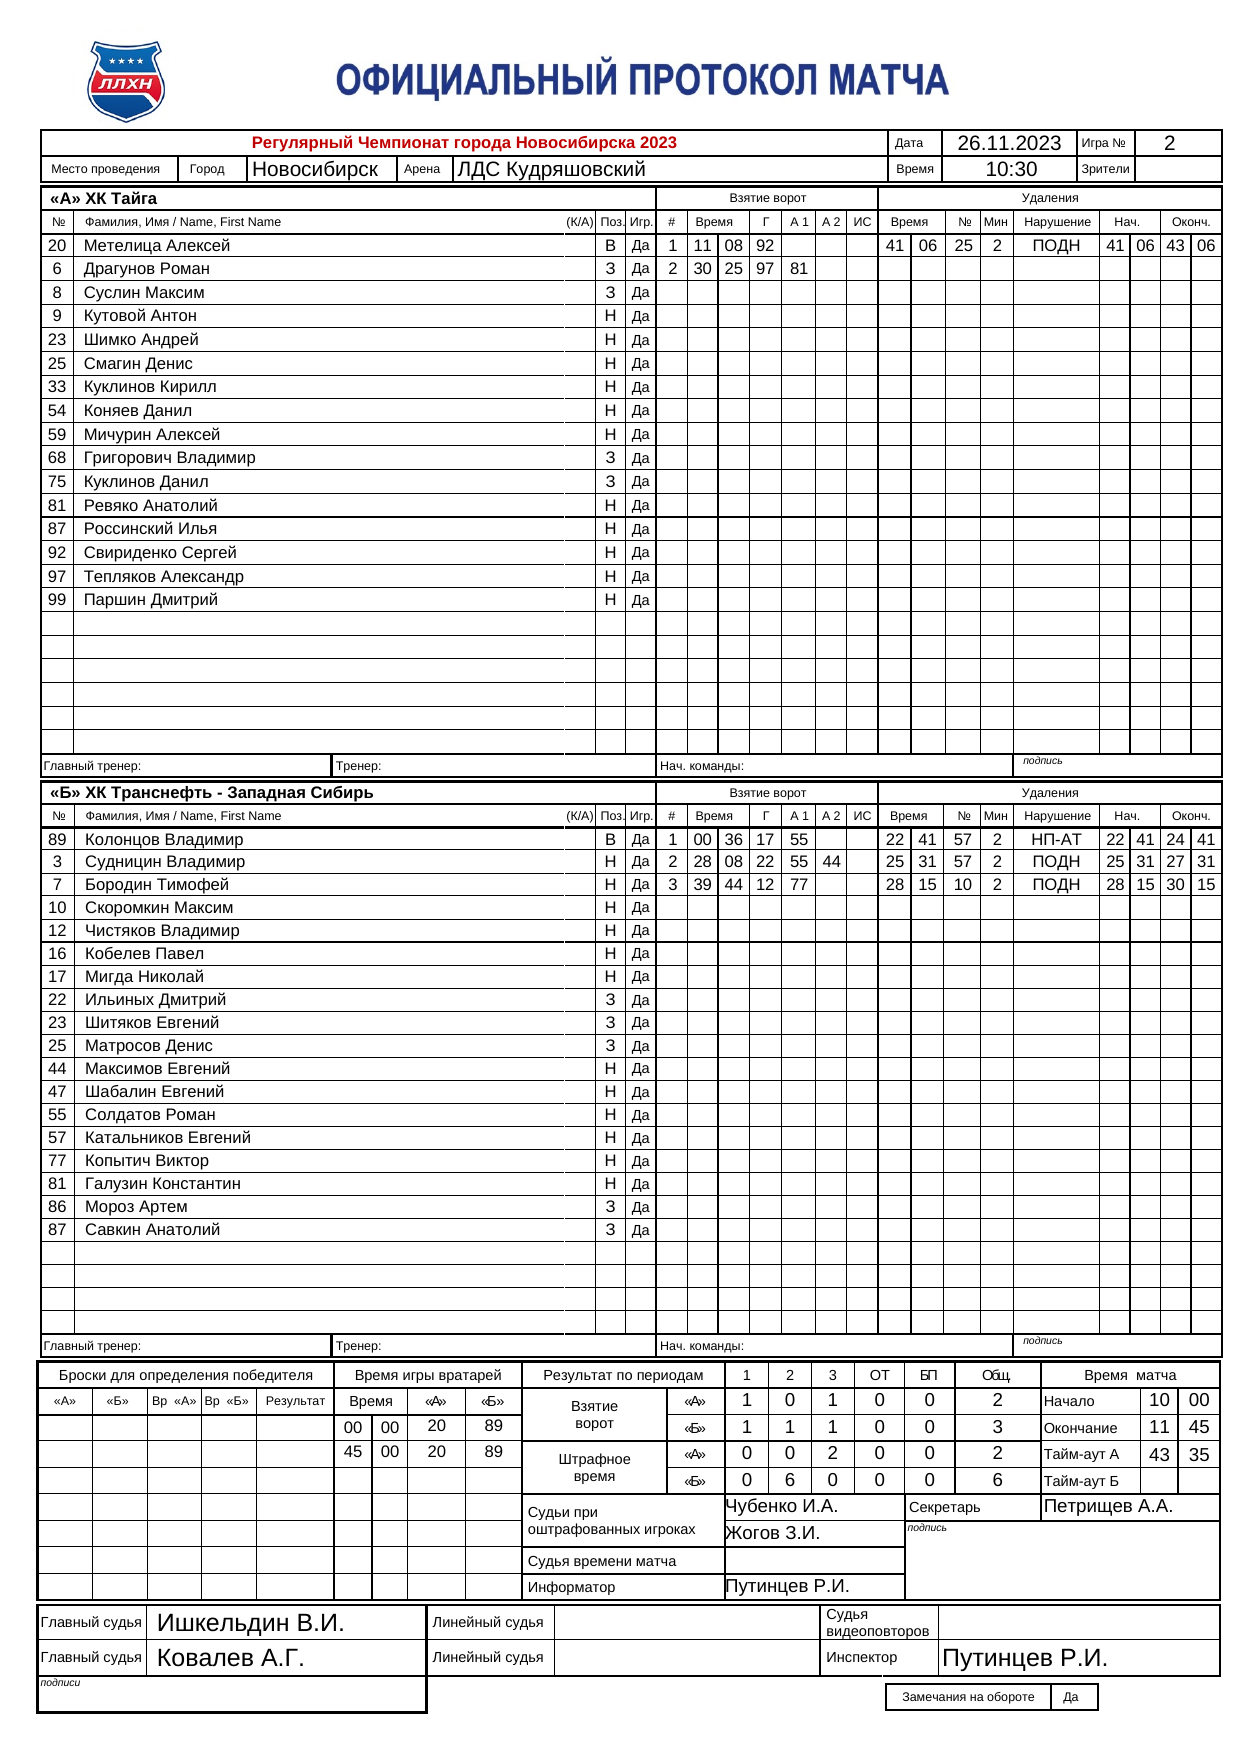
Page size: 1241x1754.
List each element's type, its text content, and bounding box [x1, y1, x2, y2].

table_cell [912, 896, 943, 918]
table_cell [981, 470, 1013, 493]
table_cell [750, 1058, 781, 1079]
table_cell [750, 541, 781, 564]
table_cell [335, 1468, 371, 1493]
table_cell [408, 1468, 465, 1493]
table_cell [912, 659, 945, 682]
table_cell [816, 423, 846, 445]
table_cell [42, 730, 73, 753]
table_cell [847, 896, 877, 918]
table_cell Главный судья [39, 1606, 146, 1639]
table_cell [816, 494, 846, 516]
table_cell [1100, 1288, 1129, 1310]
table_cell [912, 636, 945, 658]
table_cell [1131, 1196, 1160, 1218]
table_cell [1014, 707, 1099, 729]
table_cell [981, 518, 1013, 540]
table_cell Оконч. [1161, 211, 1221, 233]
table_cell З [596, 257, 625, 280]
table_cell [1131, 636, 1160, 658]
table_cell [1014, 352, 1099, 374]
table_cell [688, 328, 717, 351]
table_header БП [905, 1363, 954, 1387]
table_cell [719, 1127, 749, 1149]
table_cell Н [596, 494, 625, 516]
table_cell [565, 352, 595, 374]
table_cell [1100, 423, 1129, 445]
table_cell 2 [981, 850, 1013, 872]
table_cell [626, 683, 655, 706]
table_cell 0 [726, 1442, 768, 1467]
table_cell [688, 494, 717, 516]
table_cell [1192, 943, 1221, 964]
table_cell [1192, 659, 1221, 682]
table_cell 41 [1100, 235, 1129, 256]
table_cell [816, 1196, 846, 1218]
table_cell [688, 1311, 717, 1333]
table_cell [688, 376, 717, 398]
table_cell З [596, 1012, 625, 1033]
table_cell НП-АТ [1014, 829, 1099, 849]
table_cell Главный тренер: [42, 1335, 330, 1356]
table_cell [565, 920, 595, 941]
table_cell [879, 1196, 910, 1218]
table_cell 1 [657, 235, 687, 256]
table_cell Да [626, 874, 655, 895]
table_cell [1014, 1150, 1099, 1172]
table_cell [879, 257, 910, 280]
table_cell Суслин Максим [74, 281, 564, 303]
table_cell [912, 518, 945, 540]
table_cell [688, 541, 717, 564]
table_cell [408, 1521, 465, 1546]
table_cell [946, 376, 980, 398]
table_cell [944, 1127, 980, 1149]
table_cell [657, 352, 687, 374]
table_cell [879, 376, 910, 398]
table_cell [816, 966, 846, 987]
table_cell Савкин Анатолий [75, 1219, 564, 1241]
table_cell 10 [42, 896, 74, 918]
table_cell 45 [1179, 1415, 1219, 1440]
table_cell [565, 1242, 595, 1264]
table_cell [816, 518, 846, 540]
table_cell 27 [1161, 850, 1190, 872]
table_cell [688, 920, 717, 941]
table_cell «А» [668, 1389, 724, 1413]
table_cell [1161, 612, 1190, 634]
table_cell [1100, 1035, 1129, 1057]
table_cell [816, 943, 846, 964]
table_cell 22 [1100, 829, 1129, 849]
table_cell Россинский Илья [74, 518, 564, 540]
table_cell [1131, 1311, 1160, 1333]
table_header Броски для определения победителя [39, 1363, 333, 1387]
table_cell [816, 1104, 846, 1126]
table_cell Штрафное время [523, 1442, 666, 1493]
table_cell Судницин Владимир [75, 850, 564, 872]
table_cell Тренер: [333, 755, 655, 776]
table_cell Да [626, 1219, 655, 1241]
table_cell 2 [981, 874, 1013, 895]
table_cell 25 [719, 257, 749, 280]
table_cell Бородин Тимофей [75, 874, 564, 895]
table_cell [688, 636, 717, 658]
table_cell 44 [816, 850, 846, 872]
table_cell Да [626, 588, 655, 611]
table_cell [1192, 920, 1221, 941]
table_cell [981, 352, 1013, 374]
table_cell [1100, 989, 1129, 1011]
table_cell Да [626, 1150, 655, 1172]
table_cell [750, 518, 781, 540]
table_cell [1014, 1035, 1099, 1057]
table_cell [879, 707, 910, 729]
table_cell [981, 659, 1013, 682]
table_cell [719, 730, 749, 753]
table_cell З [596, 1219, 625, 1241]
table_cell Мичурин Алексей [74, 423, 564, 445]
table_cell [847, 612, 877, 634]
table_cell [335, 1521, 371, 1546]
table_cell Фамилия, Имя / Name, First Name [75, 805, 565, 826]
table_cell [1192, 896, 1221, 918]
table_cell [565, 281, 595, 303]
table_cell Арена [398, 157, 452, 181]
table_cell Максимов Евгений [75, 1058, 564, 1079]
table_cell [912, 494, 945, 516]
table_cell Г [750, 211, 781, 233]
table_cell 2 [956, 1389, 1040, 1413]
table_cell [1131, 612, 1160, 634]
table_cell [782, 518, 815, 540]
table_cell 41 [1131, 829, 1160, 849]
table_cell Да [626, 1035, 655, 1057]
table_cell Ишкельдин В.И. [147, 1606, 425, 1639]
table_cell Н [596, 541, 625, 564]
table_cell 1 [657, 829, 687, 849]
table_cell З [596, 989, 625, 1011]
table_cell [1192, 1104, 1221, 1126]
table_cell 0 [905, 1389, 954, 1413]
table_cell [750, 1242, 781, 1264]
table_cell [782, 1127, 815, 1149]
table_cell 23 [42, 1012, 74, 1033]
table_cell 12 [42, 920, 74, 941]
table_cell Да [626, 376, 655, 398]
table_cell ПОДН [1014, 874, 1099, 895]
table_cell Н [596, 1058, 625, 1079]
table_cell [1192, 1196, 1221, 1218]
table_cell [719, 305, 749, 327]
table_cell [1131, 376, 1160, 398]
table_cell [912, 1104, 943, 1126]
table_cell [944, 1150, 980, 1172]
table_cell [879, 1081, 910, 1103]
table_cell [1192, 376, 1221, 398]
table_cell [626, 1242, 655, 1264]
table_cell [719, 446, 749, 469]
table_cell Город [179, 157, 246, 181]
table_cell [912, 376, 945, 398]
table_cell [946, 423, 980, 445]
table_cell [555, 1606, 819, 1639]
table_cell Н [596, 518, 625, 540]
table_cell [719, 1173, 749, 1195]
table_cell [1161, 1150, 1190, 1172]
table_cell [879, 1173, 910, 1195]
table_cell [816, 1127, 846, 1149]
table_cell [912, 423, 945, 445]
table_cell «Б» [668, 1415, 724, 1440]
table_cell [148, 1521, 201, 1546]
table_cell 00 [688, 829, 717, 849]
table_cell [688, 423, 717, 445]
table_cell [408, 1547, 465, 1573]
table_cell [879, 328, 910, 351]
table_cell [816, 636, 846, 658]
table_cell [565, 376, 595, 398]
table_cell [657, 565, 687, 587]
table_cell [847, 636, 877, 658]
table_cell 17 [750, 829, 781, 849]
table_header Общ. [956, 1363, 1040, 1387]
table_cell [565, 636, 595, 658]
table_cell Катальников Евгений [75, 1127, 564, 1149]
table_cell [816, 1288, 846, 1310]
table_cell Начало [1042, 1389, 1140, 1413]
table_cell 25 [879, 850, 910, 872]
table_cell [657, 707, 687, 729]
table_cell [719, 328, 749, 351]
table_cell [750, 446, 781, 469]
table_cell [1131, 1173, 1160, 1195]
table_cell [981, 612, 1013, 634]
table_cell [981, 1173, 1013, 1195]
table_cell [626, 1288, 655, 1310]
table_cell 12 [750, 874, 781, 895]
table_cell [1014, 565, 1099, 587]
table_cell Ильиных Дмитрий [75, 989, 564, 1011]
table_cell [1014, 1104, 1099, 1126]
table_cell [879, 683, 910, 706]
table_cell [428, 1677, 882, 1711]
table_cell 92 [750, 235, 781, 256]
table_cell [1161, 588, 1190, 611]
table_cell 1 [726, 1389, 768, 1413]
table_cell [816, 683, 846, 706]
table_cell [719, 683, 749, 706]
table_cell [750, 966, 781, 987]
table_cell [565, 1150, 595, 1172]
table_cell 39 [688, 874, 717, 895]
table_cell 16 [42, 943, 74, 964]
table_cell [847, 1035, 877, 1057]
table_cell [1131, 1081, 1160, 1103]
table_cell [1014, 1012, 1099, 1033]
table_cell Время [335, 1389, 407, 1413]
table_cell [912, 1219, 943, 1241]
table_cell [946, 399, 980, 422]
table_cell [816, 659, 846, 682]
table_cell [912, 1081, 943, 1103]
table_cell [719, 1242, 749, 1264]
table_cell [912, 1150, 943, 1172]
table_cell 41 [912, 829, 943, 849]
table_cell [912, 328, 945, 351]
table_cell [879, 943, 910, 964]
table_cell [596, 1265, 625, 1287]
table_cell [688, 1150, 717, 1172]
table_cell 25 [42, 1035, 74, 1057]
table_cell [688, 446, 717, 469]
table_cell [688, 588, 717, 611]
table_cell [847, 305, 877, 327]
table_cell [912, 1196, 943, 1218]
table_cell [847, 446, 877, 469]
table_cell [93, 1468, 147, 1493]
table_cell [750, 1081, 781, 1103]
table_cell [74, 659, 564, 682]
table_cell Мин [981, 805, 1013, 826]
table_cell [1192, 1081, 1221, 1103]
table_cell [981, 565, 1013, 587]
table_cell «Б » [466, 1389, 521, 1413]
table_cell Петрищев А.А. [1042, 1495, 1219, 1520]
table_cell [847, 1012, 877, 1033]
table_cell [626, 1311, 655, 1333]
table_cell [981, 896, 1013, 918]
table_cell 3 [42, 850, 74, 872]
table_cell [847, 1219, 877, 1241]
table_cell [981, 1219, 1013, 1241]
table_cell [847, 1311, 877, 1333]
table_cell [1131, 1035, 1160, 1057]
table_cell Н [596, 1150, 625, 1172]
table_cell [1131, 1104, 1160, 1126]
table_cell № [42, 211, 73, 233]
table_cell [1100, 1196, 1129, 1218]
table_cell [847, 352, 877, 374]
table_cell [944, 1035, 980, 1057]
table_cell Тайм-аут Б [1042, 1468, 1140, 1493]
table_cell [657, 1219, 687, 1241]
table_cell [1161, 659, 1190, 682]
table_cell Нач. команды: [657, 1335, 1012, 1356]
table_cell [565, 1104, 595, 1126]
table_cell [688, 1058, 717, 1079]
table_cell [1100, 376, 1129, 398]
table_cell [879, 281, 910, 303]
table_cell [816, 829, 846, 849]
table_cell 97 [42, 565, 73, 587]
table_cell [688, 612, 717, 634]
table_cell [1014, 966, 1099, 987]
table_cell [657, 1311, 687, 1333]
table_cell [565, 1081, 595, 1103]
table_cell Жогов З.И. [726, 1521, 904, 1546]
table_header Регулярный Чемпионат города Новосибирска 2023 [42, 131, 887, 155]
table_cell Шабалин Евгений [75, 1081, 564, 1103]
table_cell [782, 1265, 815, 1287]
table_cell [1131, 683, 1160, 706]
table_cell [42, 612, 73, 634]
table_cell [1014, 636, 1099, 658]
table_cell 0 [812, 1468, 854, 1493]
table_cell [1100, 588, 1129, 611]
table_cell 44 [719, 874, 749, 895]
table_cell [1131, 659, 1160, 682]
table_cell [719, 1265, 749, 1287]
table_cell [1014, 659, 1099, 682]
table_cell А 1 [782, 211, 815, 233]
table_cell [1014, 399, 1099, 422]
table_cell [912, 470, 945, 493]
table_cell Нарушение [1014, 211, 1099, 233]
table_cell [912, 966, 943, 987]
table_cell [1161, 399, 1190, 422]
table_cell [657, 541, 687, 564]
table_cell 81 [42, 494, 73, 516]
table_cell [1131, 541, 1160, 564]
table_cell [750, 1265, 781, 1287]
table_cell [879, 730, 910, 753]
table_cell 20 [42, 235, 73, 256]
table_cell [39, 1441, 92, 1467]
table_cell Да [626, 1104, 655, 1126]
table_cell [1161, 1196, 1190, 1218]
table_cell [596, 707, 625, 729]
table_cell [879, 612, 910, 634]
table_cell 44 [42, 1058, 74, 1079]
table_cell [42, 1288, 74, 1310]
table_cell [688, 1127, 717, 1149]
table_cell [944, 1242, 980, 1264]
table_cell Да [626, 920, 655, 941]
table_cell [912, 1127, 943, 1149]
table_cell 10 [1141, 1389, 1177, 1413]
table_cell [847, 850, 877, 872]
table_cell [847, 966, 877, 987]
table_cell [879, 1242, 910, 1264]
table_cell [879, 1265, 910, 1287]
table_cell Время [688, 211, 749, 233]
table_cell [335, 1547, 371, 1573]
table_cell Н [596, 943, 625, 964]
table_cell З [596, 1196, 625, 1218]
table_cell [202, 1494, 256, 1520]
table_cell [1014, 1311, 1099, 1333]
table_cell [879, 588, 910, 611]
table_cell [944, 1196, 980, 1218]
table_cell [1131, 494, 1160, 516]
table_cell [688, 281, 717, 303]
table_cell (К/А) [565, 211, 595, 233]
table_cell [1100, 636, 1129, 658]
table_cell Да [626, 565, 655, 587]
table_cell [782, 636, 815, 658]
table_cell Да [626, 966, 655, 987]
table_cell [1161, 1173, 1190, 1195]
table_cell «Б» [93, 1389, 147, 1413]
table_cell [912, 1012, 943, 1033]
table_cell [688, 1012, 717, 1033]
table_cell [148, 1441, 201, 1467]
table_cell [1131, 446, 1160, 469]
table_cell Г [750, 805, 781, 826]
table_cell [750, 896, 781, 918]
table_cell [719, 588, 749, 611]
table_cell [148, 1574, 201, 1599]
table_cell [688, 470, 717, 493]
table_cell [912, 446, 945, 469]
table_cell [565, 1127, 595, 1149]
table_cell 6 [769, 1468, 811, 1493]
table_cell [847, 423, 877, 445]
table_cell 35 [1179, 1441, 1219, 1467]
table_cell [1161, 518, 1190, 540]
table_cell [883, 1677, 1220, 1681]
table_cell [782, 588, 815, 611]
table_cell [373, 1574, 407, 1599]
table_cell [1014, 518, 1099, 540]
table_cell [1131, 565, 1160, 587]
table_cell З [596, 470, 625, 493]
table_cell [688, 518, 717, 540]
table_cell [782, 281, 815, 303]
table_cell 28 [1100, 874, 1129, 895]
table_cell [816, 612, 846, 634]
table_cell [879, 1311, 910, 1333]
table_cell [1014, 1081, 1099, 1103]
table_cell [816, 352, 846, 374]
table_cell [1161, 1311, 1190, 1333]
table_cell [944, 1288, 980, 1310]
table_cell [719, 399, 749, 422]
table_cell [565, 1012, 595, 1033]
table_cell [1161, 446, 1190, 469]
table_cell Н [596, 920, 625, 941]
table_cell 00 [373, 1441, 407, 1467]
table_cell 10 [944, 874, 980, 895]
table_cell [1161, 257, 1190, 280]
table_cell [1100, 399, 1129, 422]
table_cell Информатор [523, 1575, 724, 1599]
table_cell [719, 1196, 749, 1218]
table_cell [816, 1242, 846, 1264]
table_cell [946, 281, 980, 303]
table_cell [1131, 896, 1160, 918]
table_cell [981, 920, 1013, 941]
table_cell [74, 683, 564, 706]
table_cell [74, 612, 564, 634]
table_cell Н [596, 588, 625, 611]
table_cell [879, 305, 910, 327]
table_cell 8 [42, 281, 73, 303]
table_cell [719, 1150, 749, 1172]
table_cell Солдатов Роман [75, 1104, 564, 1126]
table_cell [1161, 1242, 1190, 1264]
table_cell [946, 565, 980, 587]
table_cell [750, 1173, 781, 1195]
table_cell 0 [905, 1415, 954, 1440]
table_cell [981, 281, 1013, 303]
table_cell [1192, 989, 1221, 1011]
table_cell Да [626, 829, 655, 849]
table_cell [782, 1219, 815, 1241]
table_header «А» ХК Тайга [42, 188, 655, 209]
table_cell [1192, 966, 1221, 987]
table_cell [946, 636, 980, 658]
table_cell [1192, 470, 1221, 493]
table_cell [1192, 305, 1221, 327]
table_cell Н [596, 423, 625, 445]
table_cell [946, 305, 980, 327]
table_cell [257, 1468, 333, 1493]
table_cell [750, 1196, 781, 1218]
table_cell Нарушение [1014, 805, 1099, 826]
table_cell [1179, 1468, 1219, 1493]
table_cell [466, 1547, 521, 1573]
table_cell [981, 1242, 1013, 1264]
table_cell 22 [42, 989, 74, 1011]
table_cell [565, 1311, 595, 1333]
table_cell [912, 989, 943, 1011]
table_cell 1 [812, 1415, 854, 1440]
table_cell [688, 659, 717, 682]
table_cell [782, 352, 815, 374]
table_cell [1100, 541, 1129, 564]
table_header Замечания на обороте [887, 1685, 1050, 1709]
table_cell Куклинов Кирилл [74, 376, 564, 398]
table_cell [879, 494, 910, 516]
table_cell Да [626, 1012, 655, 1033]
table_cell [657, 305, 687, 327]
table_cell [1014, 376, 1099, 398]
table_cell [912, 1035, 943, 1057]
table_cell [1014, 494, 1099, 516]
table_cell [782, 423, 815, 445]
table_cell [847, 683, 877, 706]
table_cell [565, 896, 595, 918]
table_cell [1100, 1081, 1129, 1103]
table_cell 57 [944, 829, 980, 849]
table_cell [981, 376, 1013, 398]
table_cell [565, 588, 595, 611]
table_cell 22 [879, 829, 910, 849]
table_cell [1100, 920, 1129, 941]
table_cell [1014, 446, 1099, 469]
table_cell Да [626, 281, 655, 303]
table_cell [1192, 541, 1221, 564]
table_cell [719, 518, 749, 540]
table_cell [202, 1521, 256, 1546]
table_cell [1100, 1265, 1129, 1287]
table_cell [93, 1494, 147, 1520]
table_cell 0 [855, 1389, 904, 1413]
table_cell [1161, 707, 1190, 729]
table_cell Паршин Дмитрий [74, 588, 564, 611]
table_cell [782, 896, 815, 918]
table_cell [1014, 1288, 1099, 1310]
table_cell 68 [42, 446, 73, 469]
table_cell Н [596, 376, 625, 398]
table_cell [565, 235, 595, 256]
table_cell [946, 659, 980, 682]
table_cell [750, 305, 781, 327]
table_cell [750, 683, 781, 706]
table_cell [626, 730, 655, 753]
table_cell [912, 612, 945, 634]
table_cell 87 [42, 518, 73, 540]
table_cell [750, 730, 781, 753]
table_cell [1014, 612, 1099, 634]
table_cell [565, 707, 595, 729]
table_cell 55 [42, 1104, 74, 1126]
table_cell Главный тренер: [42, 755, 330, 776]
table_cell [657, 636, 687, 658]
table_cell [565, 730, 595, 753]
table_cell 57 [944, 850, 980, 872]
table_cell [688, 989, 717, 1011]
table_cell [565, 1219, 595, 1241]
table_cell [782, 1035, 815, 1057]
table_cell 30 [1161, 874, 1190, 895]
table_cell [782, 328, 815, 351]
table_cell [1100, 328, 1129, 351]
table_cell Ревяко Анатолий [74, 494, 564, 516]
table_cell [1161, 1104, 1190, 1126]
table_cell [42, 636, 73, 658]
table_cell 89 [466, 1441, 521, 1467]
table_cell [688, 896, 717, 918]
table_cell Драгунов Роман [74, 257, 564, 280]
table_cell [879, 659, 910, 682]
table_cell [1100, 1012, 1129, 1033]
table_cell [257, 1494, 333, 1520]
table_cell 59 [42, 423, 73, 445]
table_cell # [657, 805, 687, 826]
table_cell [1131, 707, 1160, 729]
table_cell Мигда Николай [75, 966, 564, 987]
table_cell [1100, 352, 1129, 374]
table_cell [816, 1012, 846, 1033]
table_cell [847, 1288, 877, 1310]
table_cell Н [596, 896, 625, 918]
table_cell [93, 1521, 147, 1546]
table_cell [565, 612, 595, 634]
table_cell [1014, 328, 1099, 351]
table_cell [847, 1265, 877, 1287]
table_cell [946, 446, 980, 469]
table_cell подпись [1014, 1335, 1221, 1356]
table_cell № [944, 805, 980, 826]
table_cell [879, 541, 910, 564]
table_cell [688, 943, 717, 964]
table_cell [847, 730, 877, 753]
table_cell [657, 376, 687, 398]
table_header Время матча [1042, 1363, 1219, 1387]
table_cell [750, 943, 781, 964]
table_cell [946, 588, 980, 611]
table_cell [1014, 920, 1099, 941]
table_cell ИС [847, 805, 877, 826]
table_cell [912, 920, 943, 941]
table_cell [1100, 446, 1129, 469]
table_cell [1131, 518, 1160, 540]
table_cell Н [596, 565, 625, 587]
table_cell [1100, 730, 1129, 753]
table_cell [1014, 588, 1099, 611]
table_cell [1100, 518, 1129, 540]
table_cell [782, 920, 815, 941]
table_cell [816, 565, 846, 587]
table_cell 0 [905, 1468, 954, 1493]
table_cell [847, 470, 877, 493]
table_cell [847, 518, 877, 540]
table_cell [688, 352, 717, 374]
table_cell [1161, 966, 1190, 987]
table_cell Н [596, 1104, 625, 1126]
table_cell [981, 1150, 1013, 1172]
table_cell Ковалев А.Г. [147, 1640, 425, 1675]
table_cell 28 [879, 874, 910, 895]
table_cell [1161, 541, 1190, 564]
table_cell [1014, 943, 1099, 964]
table_cell Время [879, 805, 943, 826]
table_cell Время [688, 805, 749, 826]
table_cell Свириденко Сергей [74, 541, 564, 564]
table_cell [1192, 1058, 1221, 1079]
table_cell 2 [956, 1442, 1040, 1467]
table_cell Шитяков Евгений [75, 1012, 564, 1033]
table_cell 87 [42, 1219, 74, 1241]
table_cell [719, 1012, 749, 1033]
table_cell [946, 730, 980, 753]
table_cell [719, 943, 749, 964]
table_cell [816, 1058, 846, 1079]
table_cell Игр. [626, 211, 655, 233]
table_cell [847, 1242, 877, 1264]
table_header 3 [812, 1363, 854, 1387]
table_cell В [596, 235, 625, 256]
table_cell [1100, 659, 1129, 682]
table_cell [1192, 612, 1221, 634]
table_cell Метелица Алексей [74, 235, 564, 256]
table_cell [565, 1035, 595, 1057]
table_cell [1131, 920, 1160, 941]
table_cell [944, 1104, 980, 1126]
table_cell [565, 423, 595, 445]
table_cell [719, 1104, 749, 1126]
table_cell [816, 874, 846, 895]
table_header Взятие ворот [657, 188, 877, 209]
table_cell [719, 470, 749, 493]
table_cell 77 [42, 1150, 74, 1172]
table_cell [1014, 683, 1099, 706]
table_cell Окончание [1042, 1415, 1140, 1440]
table_cell [782, 1012, 815, 1033]
table_cell [981, 1058, 1013, 1079]
table_cell [335, 1574, 371, 1599]
table_cell [565, 328, 595, 351]
table_cell [946, 541, 980, 564]
table_cell [565, 518, 595, 540]
table_cell [657, 518, 687, 540]
table_cell [657, 328, 687, 351]
table_cell [1100, 1150, 1129, 1172]
table_cell [981, 730, 1013, 753]
table_cell [946, 518, 980, 540]
table_cell [688, 565, 717, 587]
table_cell ПОДН [1014, 235, 1099, 256]
table_cell 24 [1161, 829, 1190, 849]
table_cell [39, 1547, 92, 1573]
table_cell [596, 1242, 625, 1264]
table_cell [373, 1494, 407, 1520]
table_cell [719, 1035, 749, 1057]
table_cell [1161, 1035, 1190, 1057]
table_cell Судьи при оштрафованных игроках [523, 1495, 724, 1546]
table_cell [1192, 446, 1221, 469]
table_cell [816, 305, 846, 327]
table_cell [1100, 1242, 1129, 1264]
table_cell [565, 829, 595, 849]
table_cell [1100, 494, 1129, 516]
table_cell 55 [782, 850, 815, 872]
table_cell [335, 1494, 371, 1520]
table_cell Путинцев Р.И. [939, 1640, 1219, 1675]
table_cell [688, 1242, 717, 1264]
table_cell [1161, 730, 1190, 753]
table_cell [373, 1521, 407, 1546]
table_cell [750, 659, 781, 682]
table_cell [565, 943, 595, 964]
table_cell Нач. [1100, 211, 1160, 233]
table_cell Поз. [596, 211, 625, 233]
table_cell [1131, 1288, 1160, 1310]
table_cell [750, 1012, 781, 1033]
table_cell [1014, 423, 1099, 445]
table_cell Чистяков Владимир [75, 920, 564, 941]
table_cell [847, 257, 877, 280]
table_cell [1161, 1288, 1190, 1310]
table_cell [719, 1081, 749, 1103]
table_cell 25 [946, 235, 980, 256]
table_cell [42, 1242, 74, 1264]
table_cell [912, 352, 945, 374]
table_cell [750, 1219, 781, 1241]
table_cell [75, 1265, 564, 1287]
table_cell 54 [42, 399, 73, 422]
table_cell [719, 1288, 749, 1310]
table_cell [750, 376, 781, 398]
table_cell [1131, 328, 1160, 351]
table_cell «Б» [668, 1468, 724, 1493]
table_cell [816, 470, 846, 493]
table_cell [946, 352, 980, 374]
table_cell [626, 612, 655, 634]
table_cell [1192, 1035, 1221, 1057]
table_cell [657, 896, 687, 918]
table_cell [657, 1196, 687, 1218]
table_cell [657, 1012, 687, 1033]
table_cell [816, 376, 846, 398]
table_cell [847, 1127, 877, 1149]
table_cell [688, 966, 717, 987]
table_cell Мороз Артем [75, 1196, 564, 1218]
table_cell [657, 1150, 687, 1172]
table_cell [782, 376, 815, 398]
table_cell [1192, 1127, 1221, 1149]
table_cell Да [626, 446, 655, 469]
table_cell [688, 707, 717, 729]
table_cell [944, 1265, 980, 1287]
table_cell [202, 1547, 256, 1573]
table_cell [657, 659, 687, 682]
table_cell [1131, 966, 1160, 987]
table_cell [879, 423, 910, 445]
table_cell [1131, 399, 1160, 422]
table_cell 1 [812, 1389, 854, 1413]
table_cell [939, 1606, 1219, 1639]
table_cell [719, 1058, 749, 1079]
table_cell 89 [42, 829, 74, 849]
table_cell [257, 1521, 333, 1546]
table_header 1 [726, 1363, 768, 1387]
table_cell Чубенко И.А. [726, 1495, 904, 1520]
table_cell Да [626, 257, 655, 280]
table_cell [944, 989, 980, 1011]
table_cell [657, 1173, 687, 1195]
table_cell [782, 470, 815, 493]
table_cell [719, 565, 749, 587]
table_cell [847, 1104, 877, 1126]
table_cell [1161, 1265, 1190, 1287]
table_cell [912, 943, 943, 964]
table_header 2 [769, 1363, 811, 1387]
table_cell 47 [42, 1081, 74, 1103]
table_cell [847, 707, 877, 729]
table_cell Колонцов Владимир [75, 829, 564, 849]
table_cell [688, 1265, 717, 1287]
table_cell [1100, 565, 1129, 587]
table_cell [1100, 1173, 1129, 1195]
table_cell З [596, 1035, 625, 1057]
table_cell [1192, 707, 1221, 729]
table_cell ЛДС Кудряшовский [454, 157, 887, 181]
table_cell [719, 352, 749, 374]
table_cell [944, 1173, 980, 1195]
table_cell [816, 328, 846, 351]
table_cell 9 [42, 305, 73, 327]
table_cell [565, 446, 595, 469]
table_cell [719, 612, 749, 634]
table_cell [944, 896, 980, 918]
table_cell Н [596, 966, 625, 987]
table_cell [657, 966, 687, 987]
table_cell [750, 494, 781, 516]
table_cell [1161, 683, 1190, 706]
table_cell [657, 399, 687, 422]
table_cell А 2 [816, 805, 846, 826]
table_cell [657, 1081, 687, 1103]
table_cell [1014, 1196, 1099, 1218]
table_cell [981, 683, 1013, 706]
table_cell [42, 683, 73, 706]
table_cell [782, 541, 815, 564]
table_cell [981, 943, 1013, 964]
table_cell 0 [726, 1468, 768, 1493]
table_cell [847, 376, 877, 398]
table_cell 3 [657, 874, 687, 895]
table_cell [42, 1265, 74, 1287]
table_cell [816, 1081, 846, 1103]
table_cell [75, 1242, 564, 1264]
table_cell [879, 399, 910, 422]
table_cell ПОДН [1014, 850, 1099, 872]
table_cell В [596, 829, 625, 849]
table_cell [912, 1058, 943, 1079]
table_cell [782, 943, 815, 964]
table_cell [1131, 1242, 1160, 1264]
table_cell Да [626, 352, 655, 374]
table_cell 06 [1131, 235, 1160, 256]
table_cell [816, 1219, 846, 1241]
table_cell 2 [812, 1442, 854, 1467]
table_cell 15 [912, 874, 943, 895]
table_cell [626, 707, 655, 729]
table_cell [782, 966, 815, 987]
table_cell [565, 470, 595, 493]
table_cell [75, 1311, 564, 1333]
table_cell Коняев Данил [74, 399, 564, 422]
table_cell [565, 966, 595, 987]
table_cell [1192, 1150, 1221, 1172]
table_cell [981, 1127, 1013, 1149]
table_cell [688, 1196, 717, 1218]
table_cell [981, 1104, 1013, 1126]
table_cell 99 [42, 588, 73, 611]
table_cell [981, 1196, 1013, 1218]
table_cell [719, 707, 749, 729]
table_header ОТ [855, 1363, 904, 1387]
table_cell [782, 565, 815, 587]
table_cell [1100, 683, 1129, 706]
table_cell [688, 1288, 717, 1310]
table_cell [946, 470, 980, 493]
table_cell Место проведения [42, 157, 177, 181]
table_header «Б» ХК Транснефть - Западная Сибирь [42, 783, 655, 803]
table_cell [782, 612, 815, 634]
table_cell [1131, 989, 1160, 1011]
table_cell Инспектор [821, 1640, 938, 1675]
table_cell 6 [42, 257, 73, 280]
table_cell [466, 1468, 521, 1493]
table_cell [1192, 730, 1221, 753]
table_cell [750, 1150, 781, 1172]
table_cell 00 [1179, 1389, 1219, 1413]
table_cell [912, 399, 945, 422]
table_cell Судья времени матча [523, 1548, 724, 1573]
table_cell [782, 1058, 815, 1079]
table_cell [847, 1196, 877, 1218]
table_cell [816, 920, 846, 941]
table_cell [816, 281, 846, 303]
table_cell 86 [42, 1196, 74, 1218]
table_cell [657, 920, 687, 941]
table_cell [93, 1547, 147, 1573]
table_cell [1131, 281, 1160, 303]
table_cell [596, 683, 625, 706]
table_cell [816, 446, 846, 469]
table_cell [657, 1288, 687, 1310]
table_cell [1014, 1127, 1099, 1149]
table_cell [148, 1494, 201, 1520]
table_cell [782, 659, 815, 682]
table_cell [657, 588, 687, 611]
table_cell [657, 683, 687, 706]
table_cell [466, 1521, 521, 1546]
table_cell [816, 707, 846, 729]
table_cell [596, 1311, 625, 1333]
table_cell «А» [668, 1442, 724, 1467]
table_cell [1192, 399, 1221, 422]
table_cell Н [596, 1127, 625, 1149]
table_cell [847, 235, 877, 256]
table_cell [657, 446, 687, 469]
table_cell [1161, 423, 1190, 445]
table_cell Н [596, 1081, 625, 1103]
table_cell [879, 1150, 910, 1172]
table_cell [1014, 281, 1099, 303]
table_cell № [42, 805, 74, 826]
table_cell Куклинов Данил [74, 470, 564, 493]
table_cell Время [879, 211, 945, 233]
table_cell Да [626, 235, 655, 256]
table_cell [1100, 612, 1129, 634]
table_cell [1131, 1058, 1160, 1079]
table_header 2 [1136, 131, 1221, 155]
table_cell [719, 423, 749, 445]
table_cell [816, 1173, 846, 1195]
table_cell [782, 1081, 815, 1103]
table_cell 77 [782, 874, 815, 895]
table_cell Матросов Денис [75, 1035, 564, 1057]
table_cell Оконч. [1161, 805, 1221, 826]
table_cell [946, 328, 980, 351]
table_cell Фамилия, Имя / Name, First Name [74, 211, 565, 233]
picture [5, 28, 1179, 129]
table_cell [148, 1547, 201, 1573]
table_header Удаления [879, 188, 1221, 209]
table_cell [879, 896, 910, 918]
table_cell [1131, 305, 1160, 327]
table_cell [93, 1574, 147, 1599]
table_cell [555, 1640, 819, 1675]
table_cell [879, 446, 910, 469]
table_cell [750, 920, 781, 941]
table_cell [1100, 1104, 1129, 1126]
table_cell [719, 376, 749, 398]
table_cell Нач. команды: [657, 755, 1012, 776]
table_cell [879, 1219, 910, 1241]
table_cell [981, 1035, 1013, 1057]
table_cell [946, 707, 980, 729]
table_cell [981, 989, 1013, 1011]
table_cell Секретарь [906, 1495, 1040, 1520]
table_cell [1192, 683, 1221, 706]
table_cell 31 [1131, 850, 1160, 872]
table_cell [688, 1219, 717, 1241]
table_cell [1136, 157, 1221, 181]
table_cell 25 [1100, 850, 1129, 872]
table_cell [1141, 1468, 1177, 1493]
table_cell [1192, 352, 1221, 374]
table_cell 31 [912, 850, 943, 872]
table_cell 23 [42, 328, 73, 351]
table_header Да [1052, 1685, 1097, 1709]
table_cell 55 [782, 829, 815, 849]
table_cell Тренер: [333, 1335, 655, 1356]
table_cell [750, 352, 781, 374]
table_cell Галузин Константин [75, 1173, 564, 1195]
table_cell 11 [688, 235, 717, 256]
table_cell [750, 423, 781, 445]
table_cell 06 [912, 235, 945, 256]
table_cell [816, 1311, 846, 1333]
table_cell 2 [981, 235, 1013, 256]
table_cell [1161, 920, 1190, 941]
table_cell [981, 966, 1013, 987]
table_cell [750, 1311, 781, 1333]
table_cell [1192, 1265, 1221, 1287]
table_cell 00 [335, 1416, 371, 1440]
table_cell Кобелев Павел [75, 943, 564, 964]
table_cell подпись [906, 1522, 1219, 1599]
table_cell [565, 1196, 595, 1218]
table_cell 81 [782, 257, 815, 280]
table_cell 0 [905, 1442, 954, 1467]
table_cell [688, 1081, 717, 1103]
table_cell Н [596, 874, 625, 895]
table_cell [847, 874, 877, 895]
table_cell [847, 1150, 877, 1172]
table_cell [1192, 1219, 1221, 1241]
table_cell 11 [1141, 1415, 1177, 1440]
table_cell [782, 1104, 815, 1126]
table_cell [1161, 989, 1190, 1011]
table_cell [879, 1104, 910, 1126]
table_cell [981, 494, 1013, 516]
table_cell 08 [719, 850, 749, 872]
table_cell 33 [42, 376, 73, 398]
table_cell [912, 1288, 943, 1310]
table_cell [981, 328, 1013, 351]
table_cell [944, 1012, 980, 1033]
table_cell [373, 1547, 407, 1573]
table_cell [1161, 896, 1190, 918]
table_cell [750, 636, 781, 658]
table_cell [39, 1574, 92, 1599]
table_cell [750, 565, 781, 587]
table_cell [719, 989, 749, 1011]
table_cell [847, 943, 877, 964]
table_cell 20 [408, 1441, 465, 1467]
table_cell [657, 989, 687, 1011]
table_cell [657, 1035, 687, 1057]
table_cell [1161, 943, 1190, 964]
table_cell [1100, 966, 1129, 987]
table_cell 15 [1131, 874, 1160, 895]
table_cell [816, 1265, 846, 1287]
table_cell [408, 1574, 465, 1599]
table_cell 31 [1192, 850, 1221, 872]
table_cell [1161, 376, 1190, 398]
table_cell [981, 1081, 1013, 1103]
table_cell Да [626, 1196, 655, 1218]
table_cell [750, 588, 781, 611]
table_cell [93, 1416, 147, 1440]
table_cell [1131, 1150, 1160, 1172]
table_cell [847, 659, 877, 682]
table_cell Поз. [596, 805, 625, 826]
table_cell [1192, 1288, 1221, 1310]
table_cell [1014, 989, 1099, 1011]
table_cell [1100, 281, 1129, 303]
table_cell [879, 565, 910, 587]
table_cell [1131, 943, 1160, 964]
table_cell Судья видеоповторов [821, 1606, 938, 1639]
table_cell [912, 588, 945, 611]
table_cell [1161, 281, 1190, 303]
table_cell [1100, 1219, 1129, 1241]
table_cell [944, 920, 980, 941]
table_cell 00 [373, 1416, 407, 1440]
table_cell [879, 1288, 910, 1310]
table_cell [847, 989, 877, 1011]
table_cell [1192, 1311, 1221, 1333]
table_cell [75, 1288, 564, 1310]
table_cell [565, 850, 595, 872]
table_cell [565, 399, 595, 422]
table_cell 28 [688, 850, 717, 872]
table_cell [879, 966, 910, 987]
table_cell Смагин Денис [74, 352, 564, 374]
table_cell Н [596, 305, 625, 327]
table_cell 06 [1192, 235, 1221, 256]
table_cell [596, 1288, 625, 1310]
table_cell [626, 1265, 655, 1287]
table_cell [596, 659, 625, 682]
table_cell [946, 494, 980, 516]
table_cell 75 [42, 470, 73, 493]
table_cell [688, 683, 717, 706]
table_cell [879, 1012, 910, 1033]
table_cell [750, 470, 781, 493]
table_cell [946, 257, 980, 280]
table_cell 3 [956, 1415, 1040, 1440]
table_cell Н [596, 328, 625, 351]
table_cell [1131, 470, 1160, 493]
table_cell [944, 966, 980, 987]
table_cell [1192, 1242, 1221, 1264]
table_cell [466, 1574, 521, 1599]
table_cell Н [596, 1173, 625, 1195]
table_cell [847, 565, 877, 587]
table_cell [1192, 257, 1221, 280]
table_cell [816, 541, 846, 564]
table_cell [1100, 257, 1129, 280]
table_cell [944, 943, 980, 964]
table_cell [879, 1035, 910, 1057]
table_cell 45 [335, 1441, 371, 1467]
table_cell [1014, 1265, 1099, 1287]
table_header Результат по периодам [523, 1363, 724, 1387]
table_cell [879, 518, 910, 540]
table_cell [981, 423, 1013, 445]
table_cell [42, 659, 73, 682]
table_cell [148, 1416, 201, 1440]
table_cell Н [596, 850, 625, 872]
table_cell [657, 423, 687, 445]
table_cell Результат [257, 1389, 333, 1413]
table_cell [1099, 1682, 1220, 1711]
table_cell [750, 989, 781, 1011]
table_cell [1131, 1127, 1160, 1149]
table_cell [750, 399, 781, 422]
table_cell [1192, 588, 1221, 611]
table_cell 30 [688, 257, 717, 280]
table_cell Вр «Б» [202, 1389, 256, 1413]
table_cell 25 [42, 352, 73, 374]
table_cell [912, 1311, 943, 1333]
table_cell [816, 896, 846, 918]
table_cell [750, 707, 781, 729]
table_cell [1192, 518, 1221, 540]
table_cell [912, 281, 945, 303]
table_cell Новосибирск [248, 157, 396, 181]
table_cell [1161, 1012, 1190, 1033]
table_cell [719, 659, 749, 682]
table_cell [1131, 423, 1160, 445]
table_cell Да [626, 989, 655, 1011]
table_cell Да [626, 1173, 655, 1195]
table_cell З [596, 446, 625, 469]
table_cell [750, 1127, 781, 1149]
table_cell [981, 1265, 1013, 1287]
table_cell [782, 989, 815, 1011]
table_cell 43 [1141, 1441, 1177, 1467]
table_cell 2 [657, 257, 687, 280]
table_cell [1131, 257, 1160, 280]
table_cell [944, 1219, 980, 1241]
table_cell [1131, 1265, 1160, 1287]
table_cell [981, 1288, 1013, 1310]
table_cell [202, 1441, 256, 1467]
table_cell [1100, 305, 1129, 327]
table_cell [565, 541, 595, 564]
table_cell [912, 565, 945, 587]
table_cell [1161, 636, 1190, 658]
table_cell [912, 683, 945, 706]
table_cell [782, 1288, 815, 1310]
table_cell [1100, 470, 1129, 493]
table_cell [1131, 730, 1160, 753]
table_cell 81 [42, 1173, 74, 1195]
table_cell [1192, 281, 1221, 303]
table_cell «А» [408, 1389, 465, 1413]
table_cell Зрители [1078, 157, 1134, 181]
table_cell [719, 636, 749, 658]
table_cell [1161, 494, 1190, 516]
table_cell [944, 1058, 980, 1079]
table_cell [782, 399, 815, 422]
table_cell 0 [855, 1468, 904, 1493]
table_cell [719, 1311, 749, 1333]
table_cell подписи [39, 1677, 425, 1711]
table_cell 41 [879, 235, 910, 256]
table_cell [257, 1574, 333, 1599]
table_cell [42, 1311, 74, 1333]
table_cell [1100, 1311, 1129, 1333]
table_cell [565, 683, 595, 706]
table_cell [1131, 588, 1160, 611]
table_cell [1192, 328, 1221, 351]
table_cell [847, 829, 877, 849]
table_cell [657, 612, 687, 634]
table_cell 2 [657, 850, 687, 872]
table_cell [782, 235, 815, 256]
table_cell [847, 494, 877, 516]
table_cell 0 [769, 1442, 811, 1467]
table_cell [1161, 305, 1190, 327]
table_cell Да [626, 328, 655, 351]
table_cell «А» [39, 1389, 92, 1413]
table_cell [782, 1196, 815, 1218]
table_cell [74, 707, 564, 729]
table_cell 20 [408, 1416, 465, 1440]
table_cell 97 [750, 257, 781, 280]
table_cell Главный судья [39, 1640, 146, 1675]
table_cell Да [626, 305, 655, 327]
table_cell [750, 281, 781, 303]
table_cell [1161, 1081, 1190, 1103]
table_cell [1014, 896, 1099, 918]
table_cell [74, 636, 564, 658]
table_cell [782, 1242, 815, 1264]
table_cell [981, 588, 1013, 611]
table_cell [202, 1574, 256, 1599]
table_cell [1192, 1012, 1221, 1033]
table_cell [565, 1288, 595, 1310]
table_cell 0 [855, 1415, 904, 1440]
table_cell [1192, 636, 1221, 658]
table_cell [1100, 896, 1129, 918]
table_cell Кутовой Антон [74, 305, 564, 327]
table_cell [1014, 730, 1099, 753]
table_cell [1014, 1219, 1099, 1241]
table_cell [726, 1548, 904, 1573]
table_cell [565, 565, 595, 587]
table_cell [719, 966, 749, 987]
table_header Игра № [1078, 131, 1134, 155]
table_cell [565, 989, 595, 1011]
table_cell Н [596, 352, 625, 374]
table_cell [847, 920, 877, 941]
table_cell Копытич Виктор [75, 1150, 564, 1172]
table_cell [688, 305, 717, 327]
table_cell [782, 494, 815, 516]
table_cell [257, 1441, 333, 1467]
table_cell (К/А) [565, 805, 595, 826]
table_cell [719, 494, 749, 516]
table_cell [1161, 1058, 1190, 1079]
table_cell 15 [1192, 874, 1221, 895]
table_cell [466, 1494, 521, 1520]
table_cell [1192, 423, 1221, 445]
table_cell [74, 730, 564, 753]
table_cell [1161, 470, 1190, 493]
table_cell [1014, 541, 1099, 564]
table_cell подпись [1014, 755, 1221, 776]
table_cell [688, 1104, 717, 1126]
table_cell А 1 [782, 805, 815, 826]
table_cell Григорович Владимир [74, 446, 564, 469]
table_cell [657, 1104, 687, 1126]
table_cell [946, 612, 980, 634]
table_cell [879, 470, 910, 493]
table_cell 0 [769, 1389, 811, 1413]
table_cell Н [596, 399, 625, 422]
table_cell [944, 1311, 980, 1333]
table_cell [1100, 1058, 1129, 1079]
table_cell ИС [847, 211, 877, 233]
table_cell [879, 1058, 910, 1079]
table_cell 6 [956, 1468, 1040, 1493]
table_cell [782, 446, 815, 469]
table_cell [912, 1242, 943, 1264]
table_cell [750, 328, 781, 351]
table_cell № [946, 211, 980, 233]
table_cell 22 [750, 850, 781, 872]
table_cell Тепляков Александр [74, 565, 564, 587]
table_cell [816, 730, 846, 753]
table_cell [1014, 1173, 1099, 1195]
table_cell 08 [719, 235, 749, 256]
table_cell [816, 588, 846, 611]
table_cell [879, 636, 910, 658]
table_cell [750, 612, 781, 634]
table_cell [912, 305, 945, 327]
table_cell [946, 683, 980, 706]
table_cell Линейный судья [428, 1640, 554, 1675]
table_cell [847, 541, 877, 564]
table_cell [657, 281, 687, 303]
table_cell [688, 1035, 717, 1057]
table_cell [719, 920, 749, 941]
table_cell [816, 1150, 846, 1172]
table_cell [847, 1173, 877, 1195]
table_header Взятие ворот [657, 783, 877, 803]
table_cell [1161, 1219, 1190, 1241]
table_cell Путинцев Р.И. [726, 1575, 904, 1599]
table_cell Вр «А» [148, 1389, 201, 1413]
table_cell [981, 446, 1013, 469]
table_cell [565, 494, 595, 516]
table_cell [1100, 943, 1129, 964]
table_cell [879, 920, 910, 941]
table_cell [257, 1547, 333, 1573]
table_cell 7 [42, 874, 74, 895]
table_cell 1 [726, 1415, 768, 1440]
table_cell Игр. [626, 805, 655, 826]
table_cell [912, 1173, 943, 1195]
table_cell [750, 1104, 781, 1126]
table_cell [1161, 352, 1190, 374]
table_cell [1131, 1219, 1160, 1241]
table_cell [981, 257, 1013, 280]
table_cell [847, 1081, 877, 1103]
table_cell 41 [1192, 829, 1221, 849]
table_cell [39, 1468, 92, 1493]
table_cell Шимко Андрей [74, 328, 564, 351]
table_cell 36 [719, 829, 749, 849]
table_cell [981, 1311, 1013, 1333]
table_cell [1192, 1173, 1221, 1195]
table_header 26.11.2023 [943, 131, 1076, 155]
table_cell Да [626, 470, 655, 493]
table_cell 10:30 [943, 157, 1076, 181]
table_cell [912, 541, 945, 564]
table_cell Да [626, 1058, 655, 1079]
table_cell Нач. [1100, 805, 1160, 826]
table_cell [93, 1441, 147, 1467]
table_cell Тайм-аут А [1042, 1441, 1140, 1467]
table_cell [782, 730, 815, 753]
table_cell [1192, 565, 1221, 587]
table_cell [657, 1127, 687, 1149]
table_header Дата [889, 131, 941, 155]
table_cell [1161, 1127, 1190, 1149]
table_cell [981, 399, 1013, 422]
table_cell [1161, 328, 1190, 351]
table_cell [596, 612, 625, 634]
table_cell [565, 1058, 595, 1079]
table_cell [565, 659, 595, 682]
table_cell [657, 470, 687, 493]
table_cell [565, 257, 595, 280]
table_cell А 2 [816, 211, 846, 233]
table_cell [816, 235, 846, 256]
table_cell 1 [769, 1415, 811, 1440]
table_cell [912, 257, 945, 280]
table_cell [688, 730, 717, 753]
table_cell [1192, 494, 1221, 516]
table_cell # [657, 211, 687, 233]
table_cell [782, 305, 815, 327]
table_cell [565, 1265, 595, 1287]
table_cell [408, 1494, 465, 1520]
table_cell Да [626, 423, 655, 445]
table_cell [596, 636, 625, 658]
table_cell Мин [981, 211, 1013, 233]
table_cell [847, 399, 877, 422]
table_header Время игры вратарей [335, 1363, 521, 1387]
table_cell Линейный судья [428, 1606, 554, 1639]
table_cell Да [626, 1127, 655, 1149]
table_cell [750, 1288, 781, 1310]
table_cell [981, 636, 1013, 658]
table_cell [1014, 305, 1099, 327]
table_cell [657, 943, 687, 964]
table_cell 0 [855, 1442, 904, 1467]
table_cell Время [889, 157, 941, 181]
table_cell З [596, 281, 625, 303]
table_cell [565, 874, 595, 895]
table_cell [847, 281, 877, 303]
table_cell Взятие ворот [523, 1389, 666, 1440]
table_cell Скоромкин Максим [75, 896, 564, 918]
table_cell Да [626, 943, 655, 964]
table_cell [981, 305, 1013, 327]
table_cell [782, 707, 815, 729]
table_cell [750, 1035, 781, 1057]
table_cell [847, 588, 877, 611]
table_cell [816, 257, 846, 280]
table_cell [596, 730, 625, 753]
table_cell Да [626, 541, 655, 564]
table_cell 89 [466, 1416, 521, 1440]
table_cell [782, 683, 815, 706]
table_cell [879, 989, 910, 1011]
table_cell [981, 1012, 1013, 1033]
table_cell [565, 305, 595, 327]
table_cell [1014, 257, 1099, 280]
table_cell [847, 328, 877, 351]
table_cell [1100, 707, 1129, 729]
table_cell Да [626, 399, 655, 422]
table_cell [42, 707, 73, 729]
table_cell [879, 1127, 910, 1149]
table_cell Да [626, 896, 655, 918]
table_cell [782, 1173, 815, 1195]
table_cell [879, 352, 910, 374]
table_cell Да [626, 1081, 655, 1103]
table_cell [565, 1173, 595, 1195]
table_cell [944, 1081, 980, 1103]
table_cell [1131, 352, 1160, 374]
table_cell [782, 1311, 815, 1333]
table_cell [39, 1521, 92, 1546]
table_cell [1161, 565, 1190, 587]
table_cell [657, 1058, 687, 1079]
table_cell [657, 1265, 687, 1287]
table_cell Да [626, 518, 655, 540]
table_cell [719, 541, 749, 564]
table_cell [1014, 1242, 1099, 1264]
table_cell [719, 281, 749, 303]
table_cell [257, 1416, 333, 1440]
table_cell [688, 1173, 717, 1195]
table_cell [39, 1494, 92, 1520]
table_cell [1100, 1127, 1129, 1149]
table_cell [1131, 1012, 1160, 1033]
table_cell [202, 1468, 256, 1493]
table_cell [1014, 470, 1099, 493]
table_cell [782, 1150, 815, 1172]
table_cell 2 [981, 829, 1013, 849]
table_cell 92 [42, 541, 73, 564]
table_cell [626, 636, 655, 658]
table_cell Да [626, 850, 655, 872]
table_cell [912, 707, 945, 729]
table_cell 17 [42, 966, 74, 987]
table_cell [912, 730, 945, 753]
table_cell [981, 707, 1013, 729]
table_cell [657, 1242, 687, 1264]
table_cell [657, 494, 687, 516]
table_cell [39, 1416, 92, 1440]
table_cell [657, 730, 687, 753]
table_cell 43 [1161, 235, 1190, 256]
table_cell [626, 659, 655, 682]
table_cell [912, 1265, 943, 1287]
table_cell [816, 399, 846, 422]
table_cell 57 [42, 1127, 74, 1149]
table_cell [719, 1219, 749, 1241]
table_cell [816, 1035, 846, 1057]
table_header Удаления [879, 783, 1221, 803]
table_cell [981, 541, 1013, 564]
table_cell [688, 399, 717, 422]
table_cell [816, 989, 846, 1011]
table_cell [202, 1416, 256, 1440]
table_cell [719, 896, 749, 918]
table_cell [847, 1058, 877, 1079]
table_cell [373, 1468, 407, 1493]
table_cell Да [626, 494, 655, 516]
table_cell [148, 1468, 201, 1493]
table_cell [1014, 1058, 1099, 1079]
